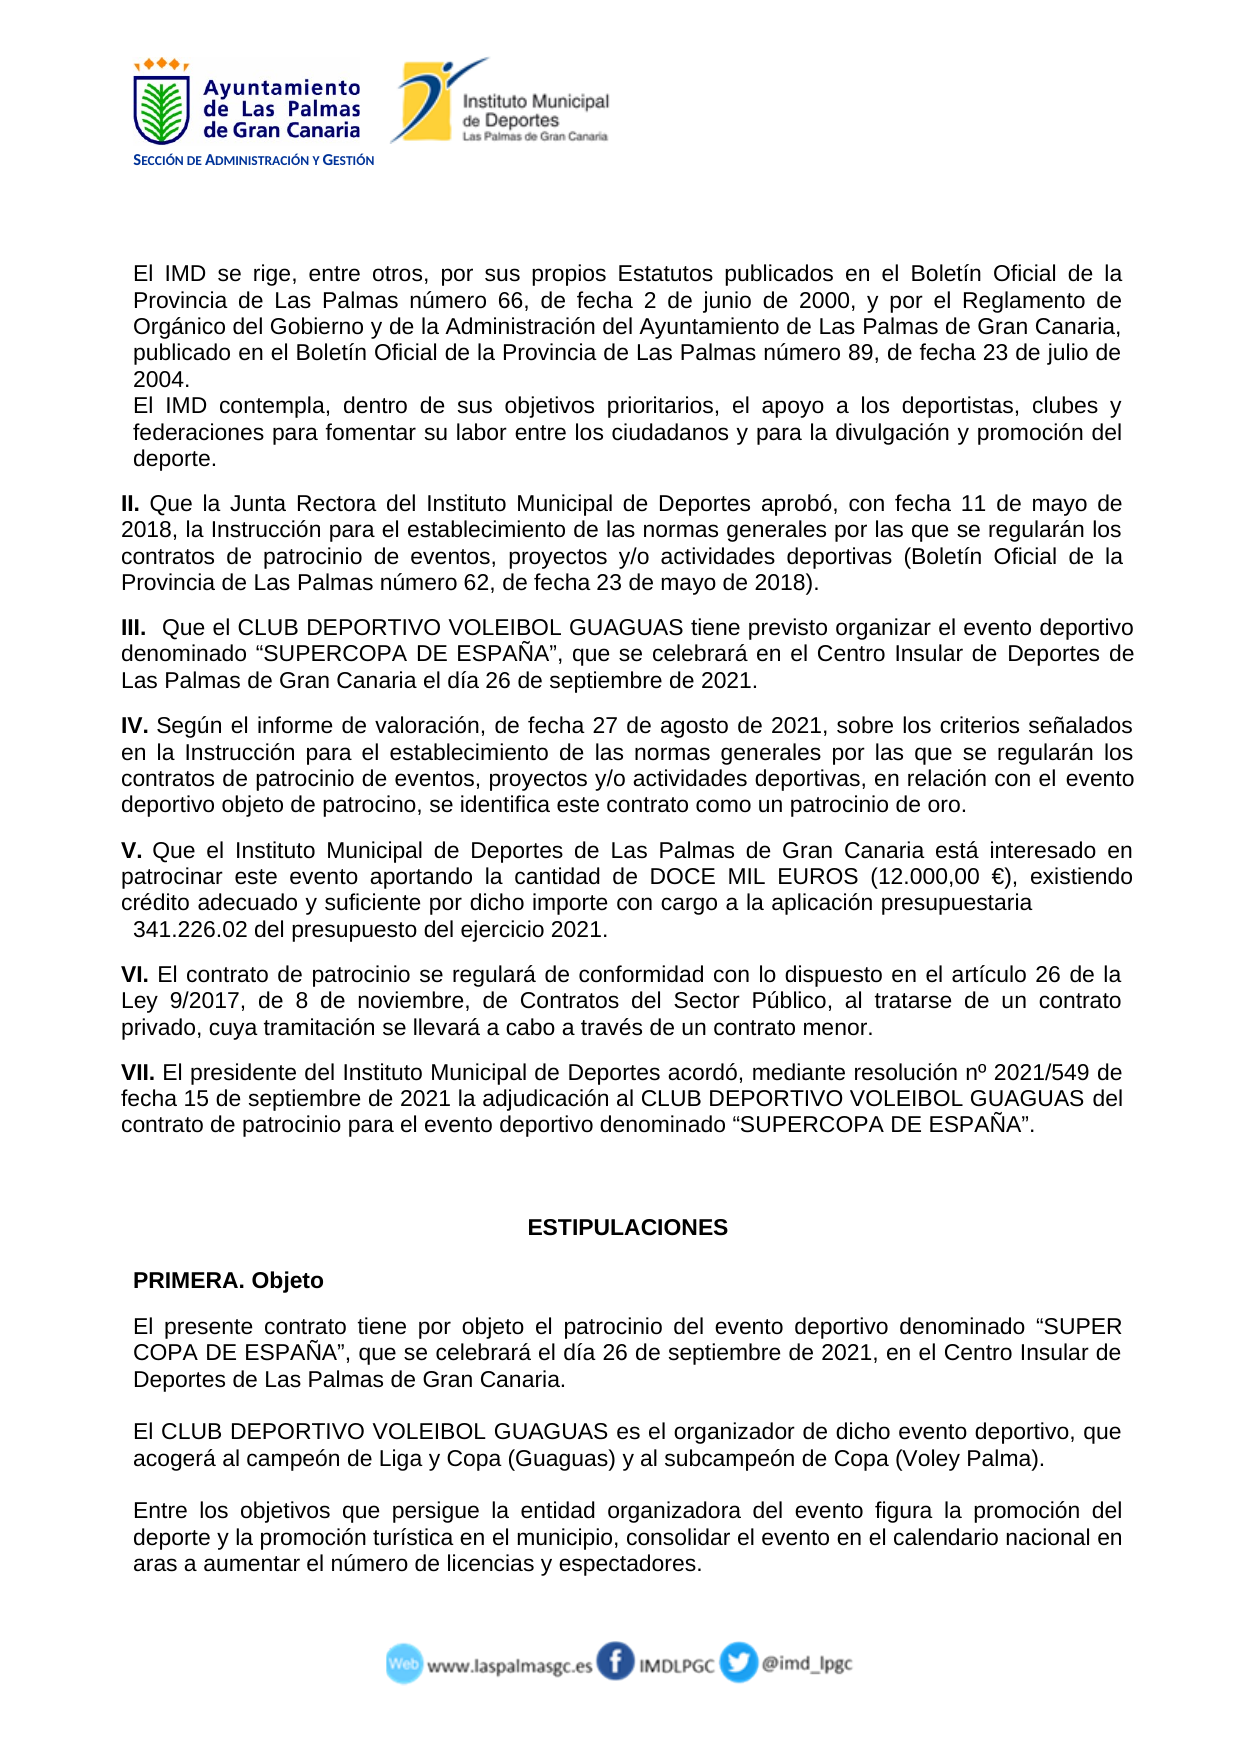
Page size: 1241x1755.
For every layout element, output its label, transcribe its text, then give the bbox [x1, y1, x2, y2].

text Entre los objetivos que persigue la entidad organizadora del evento figura la promoción del deporte y la promoción turística en el municipio, consolidar el evento en el calendario nacional en aras a aumentar el número de licencias y espectadores. [133, 1497, 1123, 1577]
list Que la Junta Rectora del Instituto Municipal de Deportes aprobó, con fecha 11 de mayo de 2018, la Instrucción para el establecimiento de las normas generales por las que se regularán los contratos de patrocinio de eventos, proyectos y/o actividades deportivas (Boletín Oficial de la Provincia de Las Palmas número 62, de fecha 23 de mayo de 2018). [121, 490, 1123, 596]
text El CLUB DEPORTIVO VOLEIBOL GUAGUAS es el organizador de dicho evento deportivo, que acogerá al campeón de Liga y Copa (Guaguas) y al subcampeón de Copa (Voley Palma). [133, 1418, 1123, 1471]
list Que el CLUB DEPORTIVO VOLEIBOL GUAGUAS tiene previsto organizar el evento deportivo denominado “SUPERCOPA DE ESPAÑA”, que se celebrará en el Centro Insular de Deportes de Las Palmas de Gran Canaria el día 26 de septiembre de 2021. [121, 614, 1134, 693]
list El presidente del Instituto Municipal de Deportes acordó, mediante resolución nº 2021/549 de fecha 15 de septiembre de 2021 la adjudicación al CLUB DEPORTIVO VOLEIBOL GUAGUAS del contrato de patrocinio para el evento deportivo denominado “SUPERCOPA DE ESPAÑA”. [121, 1059, 1123, 1138]
text El presente contrato tiene por objeto el patrocinio del evento deportivo denominado “SUPER COPA DE ESPAÑA”, que se celebrará el día 26 de septiembre de 2021, en el Centro Insular de Deportes de Las Palmas de Gran Canaria. [133, 1313, 1123, 1392]
text El IMD se rige, entre otros, por sus propios Estatutos publicados en el Boletín Oficial de la Provincia de Las Palmas número 66, de fecha 2 de junio de 2000, y por el Reglamento de Orgánico del Gobierno y de la Administración del Ayuntamiento de Las Palmas de Gran Canaria, publicado en el Boletín Oficial de la Provincia de Las Palmas número 89, de fecha 23 de julio de 2004. [133, 260, 1123, 392]
list Según el informe de valoración, de fecha 27 de agosto de 2021, sobre los criterios señalados en la Instrucción para el establecimiento de las normas generales por las que se regularán los contratos de patrocinio de eventos, proyectos y/o actividades deportivas, en relación con el evento deportivo objeto de patrocino, se identifica este contrato como un patrocinio de oro. [121, 712, 1134, 817]
list El contrato de patrocinio se regulará de conformidad con lo dispuesto en el artículo 26 de la Ley 9/2017, de 8 de noviembre, de Contratos del Sector Público, al tratarse de un contrato privado, cuya tramitación se llevará a cabo a través de un contrato menor. [121, 961, 1123, 1040]
list Que el Instituto Municipal de Deportes de Las Palmas de Gran Canaria está interesado en patrocinar este evento aportando la cantidad de DOCE MIL EUROS (12.000,00 €), existiendo crédito adecuado y suficiente por dicho importe con cargo a la aplicación presupuestaria [121, 837, 1134, 916]
subtitle ESTIPULACIONES [525, 1214, 731, 1241]
text 341.226.02 del presupuesto del ejercicio 2021. [133, 916, 1134, 942]
text El IMD contempla, dentro de sus objetivos prioritarios, el apoyo a los deportistas, clubes y federaciones para fomentar su labor entre los ciudadanos y para la divulgación y promoción del deporte. [133, 392, 1123, 471]
text PRIMERA. Objeto [133, 1267, 1134, 1293]
